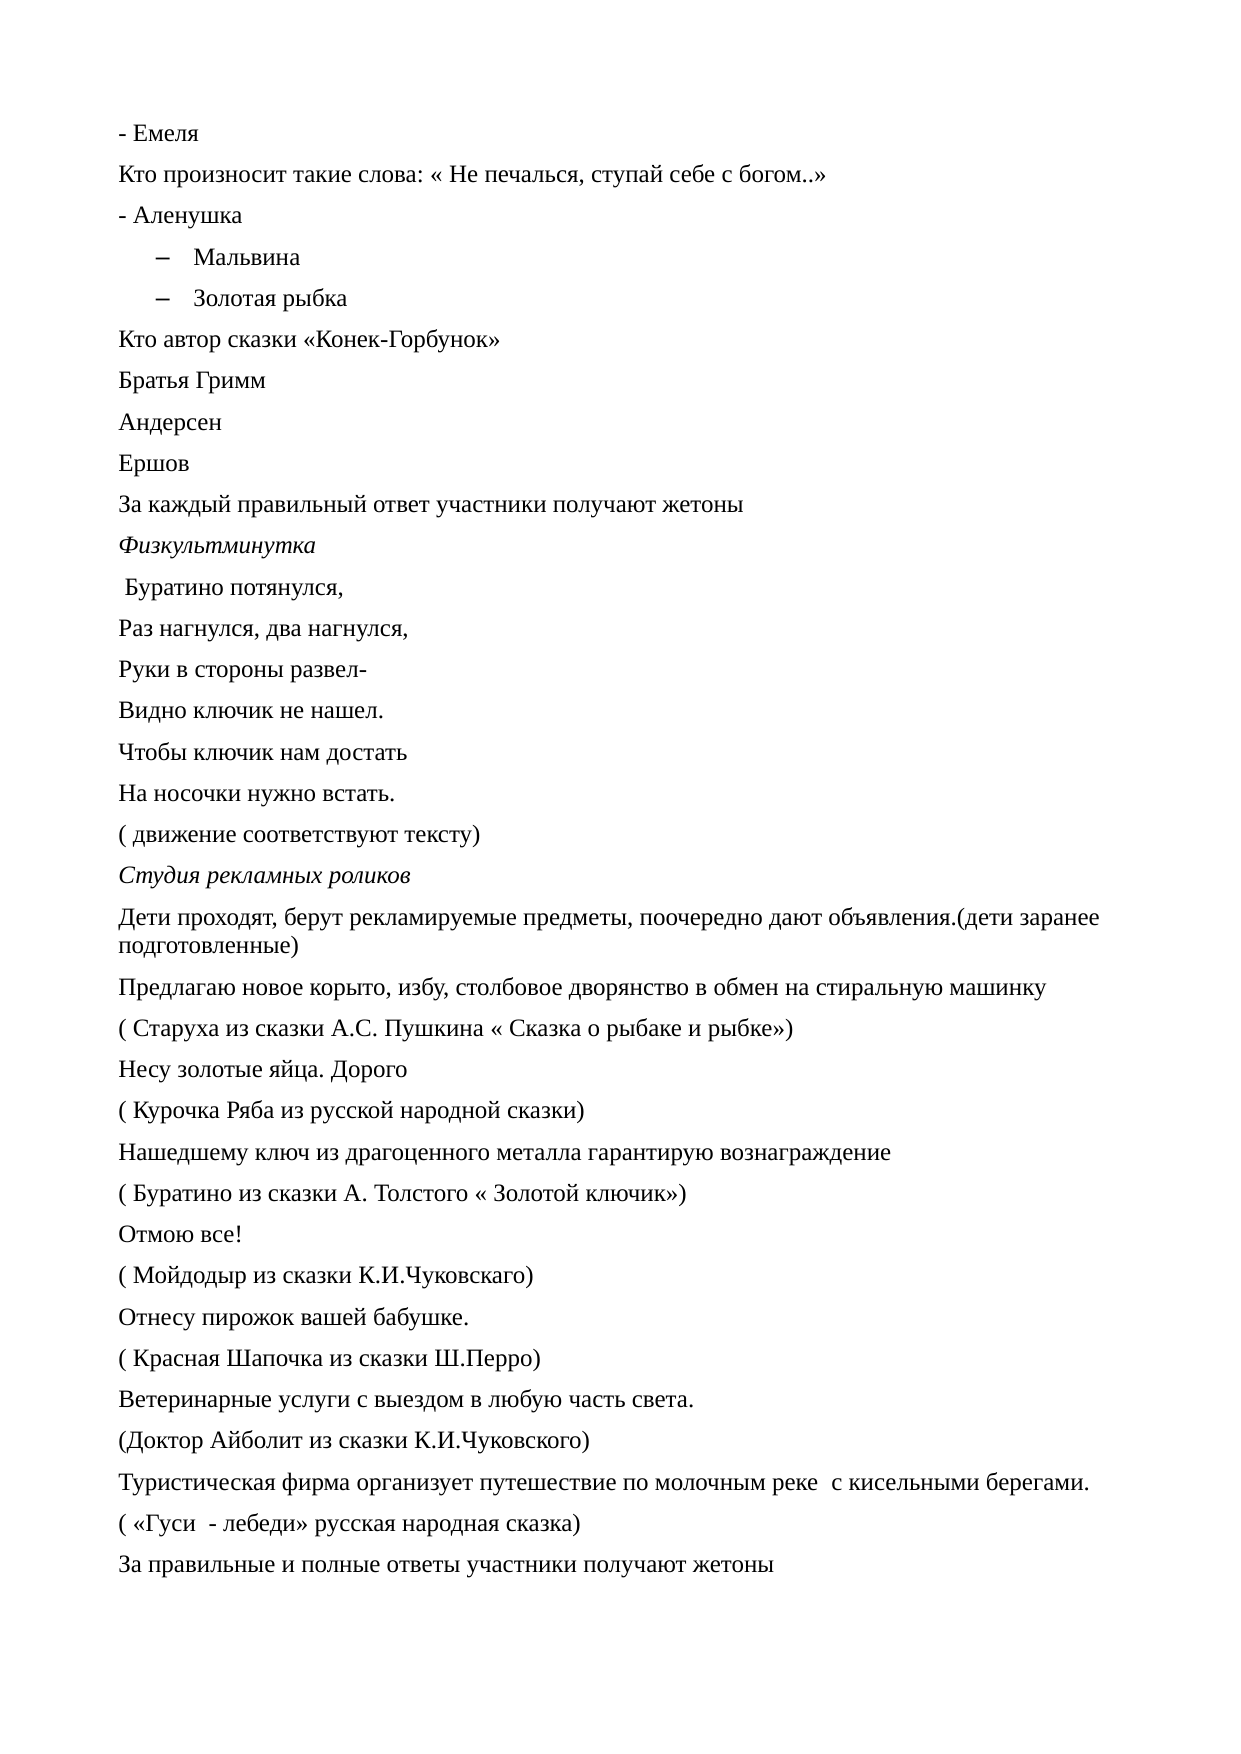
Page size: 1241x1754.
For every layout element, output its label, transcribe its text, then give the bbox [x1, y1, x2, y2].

text Дети проходят, берут рекламируемые предметы, поочередно дают объявления.(дети заранее подготовленные) [118, 902, 1122, 959]
text Кто произносит такие слова: « Не печалься, ступай себе с богом..» [118, 159, 1122, 188]
text ( Мойдодыр из сказки К.И.Чуковскаго) [118, 1261, 1122, 1289]
text Руки в стороны развел- [118, 654, 1122, 683]
text ( «Гуси - лебеди» русская народная сказка) [118, 1508, 1122, 1537]
text ( движение соответствуют тексту) [118, 819, 1122, 848]
text За каждый правильный ответ участники получают жетоны [118, 489, 1122, 518]
text ( Красная Шапочка из сказки Ш.Перро) [118, 1343, 1122, 1372]
text Студия рекламных роликов [118, 861, 1122, 889]
text Чтобы ключик нам достать [118, 737, 1122, 766]
text Нашедшему ключ из драгоценного металла гарантирую вознаграждение [118, 1137, 1122, 1166]
text Предлагаю новое корыто, избу, столбовое дворянство в обмен на стиральную машинку [118, 972, 1122, 1001]
text За правильные и полные ответы участники получают жетоны [118, 1549, 1122, 1578]
text Буратино потянулся, [118, 572, 1122, 601]
text Андерсен [118, 407, 1122, 436]
text Раз нагнулся, два нагнулся, [118, 613, 1122, 642]
text Видно ключик не нашел. [118, 696, 1122, 724]
list Золотая рыбка [156, 283, 1122, 312]
text Кто автор сказки «Конек-Горбунок» [118, 324, 1122, 353]
text Физкультминутка [118, 531, 1122, 559]
text ( Старуха из сказки А.С. Пушкина « Сказка о рыбаке и рыбке») [118, 1013, 1122, 1042]
text Отнесу пирожок вашей бабушке. [118, 1302, 1122, 1331]
text На носочки нужно встать. [118, 778, 1122, 807]
text Братья Гримм [118, 366, 1122, 394]
text ( Буратино из сказки А. Толстого « Золотой ключик») [118, 1178, 1122, 1207]
text ( Курочка Ряба из русской народной сказки) [118, 1096, 1122, 1124]
text (Доктор Айболит из сказки К.И.Чуковского) [118, 1426, 1122, 1454]
list Мальвина [156, 242, 1122, 271]
text Ветеринарные услуги с выездом в любую часть света. [118, 1384, 1122, 1413]
text Отмою все! [118, 1219, 1122, 1248]
text Туристическая фирма организует путешествие по молочным реке с кисельными берегами. [118, 1467, 1122, 1496]
text Несу золотые яйца. Дорого [118, 1054, 1122, 1083]
text - Емеля [118, 118, 1122, 147]
text Ершов [118, 448, 1122, 477]
text - Аленушка [118, 201, 1122, 229]
